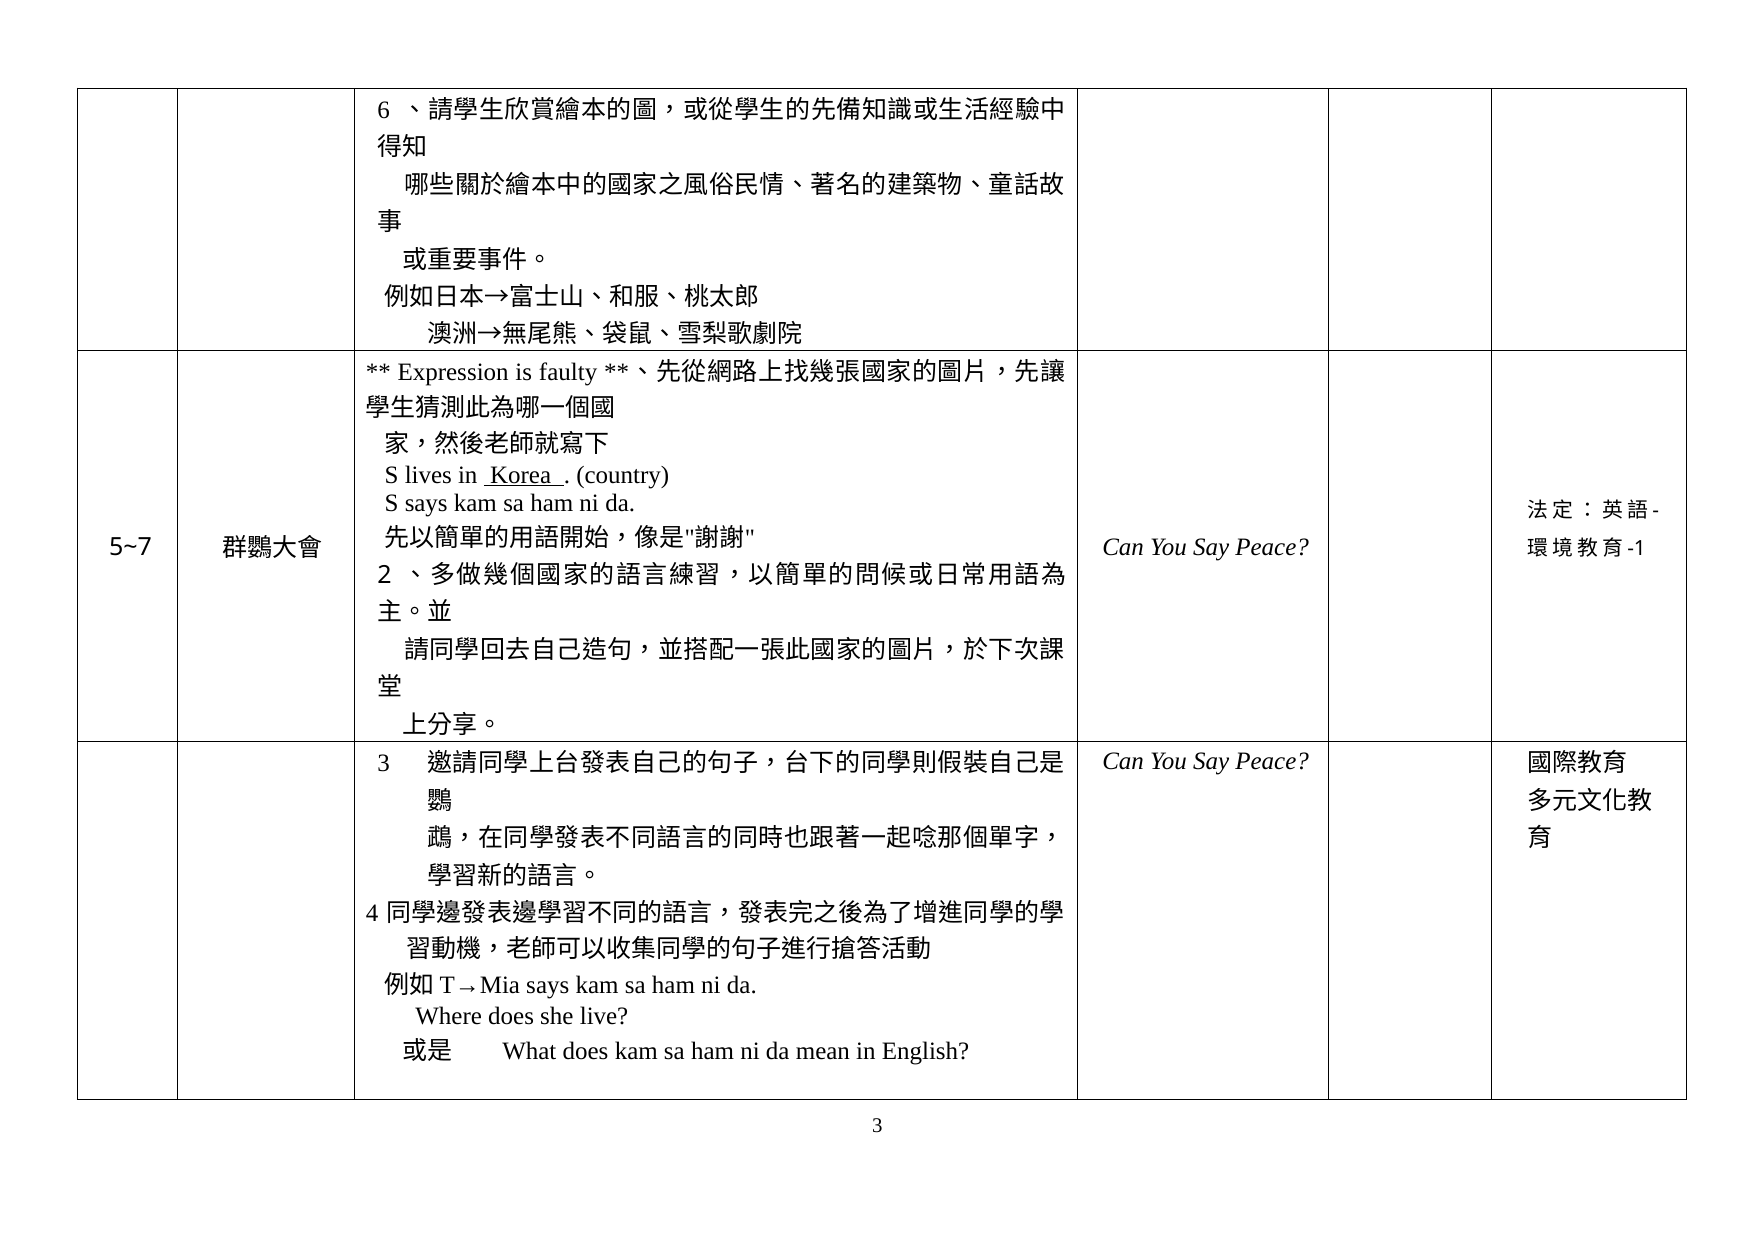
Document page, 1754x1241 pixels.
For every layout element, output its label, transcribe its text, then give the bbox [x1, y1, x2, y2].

table_cell 法定：英語-環境教育-1 [1492, 351, 1686, 741]
table_cell 邀請同學上台發表自己的句子，台下的同學則假裝自己是鸚 鵡，在同學發表不同語言的同時也跟著一起唸那個單字，學習新的語言。 同學邊發表邊學習不同的語言，發表完之後為了增進同學的學習動機，老師可以收集同學的句子進行搶答活動 例如T→Mia says kam sa ham ni da. Where does she live? 或是 What does kam sa ham ni da mean in English? 欣賞We Are The World這首英文歌曲，藉由此歌曲讓學生探討 何謂地球村的概念，藉由小組合作討論世界地球村議題並繪成類繪本封面呈現出來。 [355, 742, 1077, 1099]
table_cell 5~7 [78, 351, 177, 741]
table_cell Can You Say Peace? [1078, 351, 1328, 741]
table_cell [1329, 89, 1491, 350]
table_cell [78, 742, 177, 1099]
table_cell [1078, 89, 1328, 350]
table_cell [78, 89, 177, 350]
table_cell Can You Say Peace? [1078, 742, 1328, 1099]
table_cell [178, 742, 354, 1099]
table_cell [1329, 351, 1491, 741]
table_cell 群鸚大會 [178, 351, 354, 741]
table_cell [178, 89, 354, 350]
table_cell 6、請學生欣賞繪本的圖，或從學生的先備知識或生活經驗中得知 哪些關於繪本中的國家之風俗民情、著名的建築物、童話故事 或重要事件。 例如日本→富士山、和服、桃太郎 澳洲→無尾熊、袋鼠、雪梨歌劇院 [355, 89, 1077, 350]
table_cell 國際教育 多元文化教育 [1492, 742, 1686, 1099]
table_cell [1329, 742, 1491, 1099]
table_cell [1492, 89, 1686, 350]
table_cell 1、先從網路上找幾張國家的圖片，先讓學生猜測此為哪一個國 家，然後老師就寫下 S lives in Korea . (country) S says kam sa ham ni da. 先以簡單的用語開始，像是"謝謝" 2、多做幾個國家的語言練習，以簡單的問候或日常用語為主。並 請同學回去自己造句，並搭配一張此國家的圖片，於下次課堂 上分享。 [355, 351, 1077, 741]
